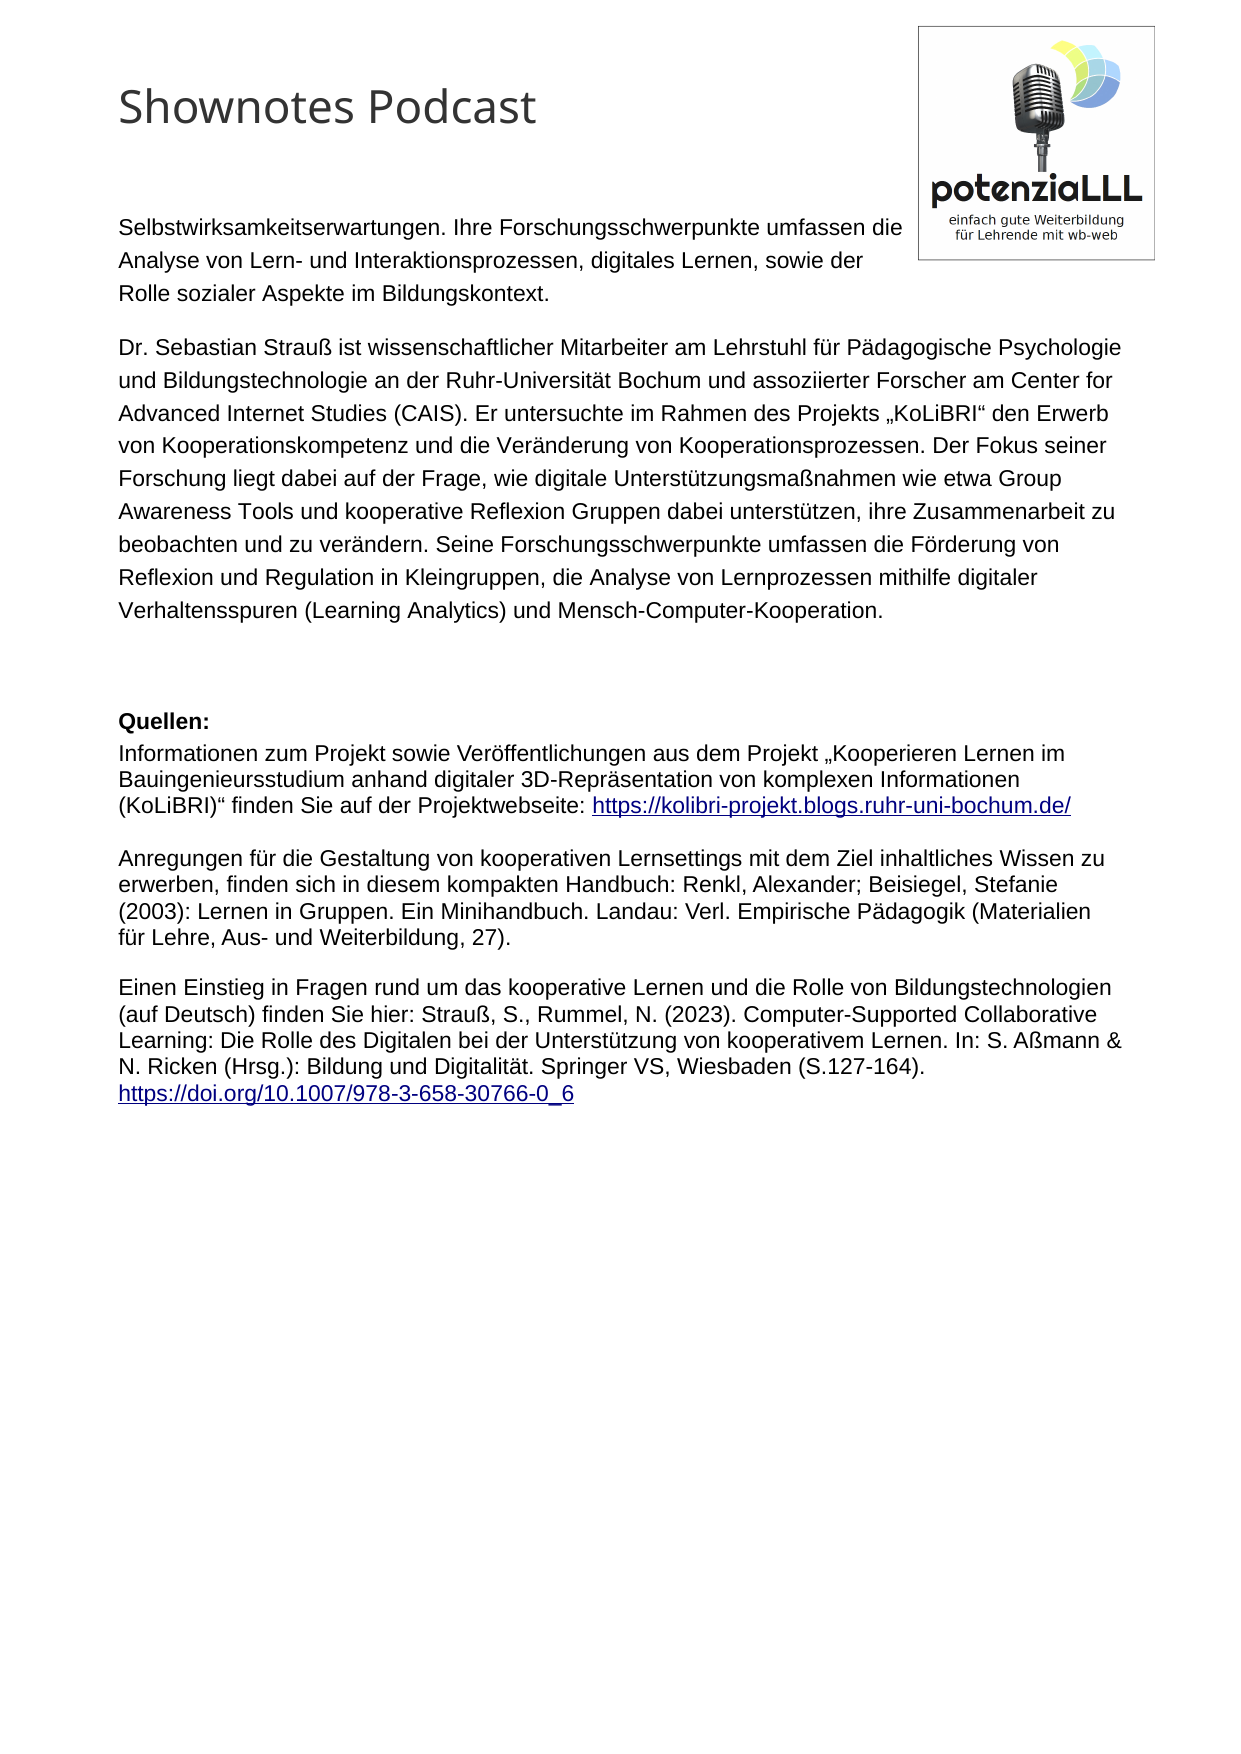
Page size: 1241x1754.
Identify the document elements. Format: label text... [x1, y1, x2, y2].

text Quellen: [118, 708, 1122, 734]
text Selbstwirksamkeitserwartungen. Ihre Forschungsschwerpunkte umfassen die Analyse von Lern- und Interaktionsprozessen, digitales Lernen, sowie der Rolle sozialer Aspekte im Bildungskontext. [118, 214, 1122, 306]
text Anregungen für die Gestaltung von kooperativen Lernsettings mit dem Ziel inhaltliches Wissen zu erwerben, finden sich in diesem kompakten Handbuch: Renkl, Alexander; Beisiegel, Stefanie (2003): Lernen in Gruppen. Ein Minihandbuch. Landau: Verl. Empirische Pädagogik (Materialien für Lehre, Aus- und Weiterbildung, 27). [118, 845, 1122, 950]
text Informationen zum Projekt sowie Veröffentlichungen aus dem Projekt „Kooperieren Lernen im Bauingenieursstudium anhand digitaler 3D-Repräsentation von komplexen Informationen (KoLiBRI)“ finden Sie auf der Projektwebseite: https://kolibri-projekt.blogs.ruhr-uni-bochum.de/ [118, 739, 1122, 818]
text Einen Einstieg in Fragen rund um das kooperative Lernen und die Rolle von Bildungstechnologien (auf Deutsch) finden Sie hier: Strauß, S., Rummel, N. (2023). Computer-Supported Collaborative Learning: Die Rolle des Digitalen bei der Unterstützung von kooperativem Lernen. In: S. Aßmann & N. Ricken (Hrsg.): Bildung und Digitalität. Springer VS, Wiesbaden (S.127-164). https://doi.org/10.1007/978-3-658-30766-0_6 [118, 974, 1122, 1106]
text Dr. Sebastian Strauß ist wissenschaftlicher Mitarbeiter am Lehrstuhl für Pädagogische Psychologie und Bildungstechnologie an der Ruhr-Universität Bochum und assoziierter Forscher am Center for Advanced Internet Studies (CAIS). Er untersuchte im Rahmen des Projekts „KoLiBRI“ den Erwerb von Kooperationskompetenz und die Veränderung von Kooperationsprozessen. Der Fokus seiner Forschung liegt dabei auf der Frage, wie digitale Unterstützungsmaßnahmen wie etwa Group Awareness Tools und kooperative Reflexion Gruppen dabei unterstützen, ihre Zusammenarbeit zu beobachten und zu verändern. Seine Forschungsschwerpunkte umfassen die Förderung von Reflexion und Regulation in Kleingruppen, die Analyse von Lernprozessen mithilfe digitaler Verhaltensspuren (Learning Analytics) und Mensch-Computer-Kooperation. [118, 334, 1122, 623]
